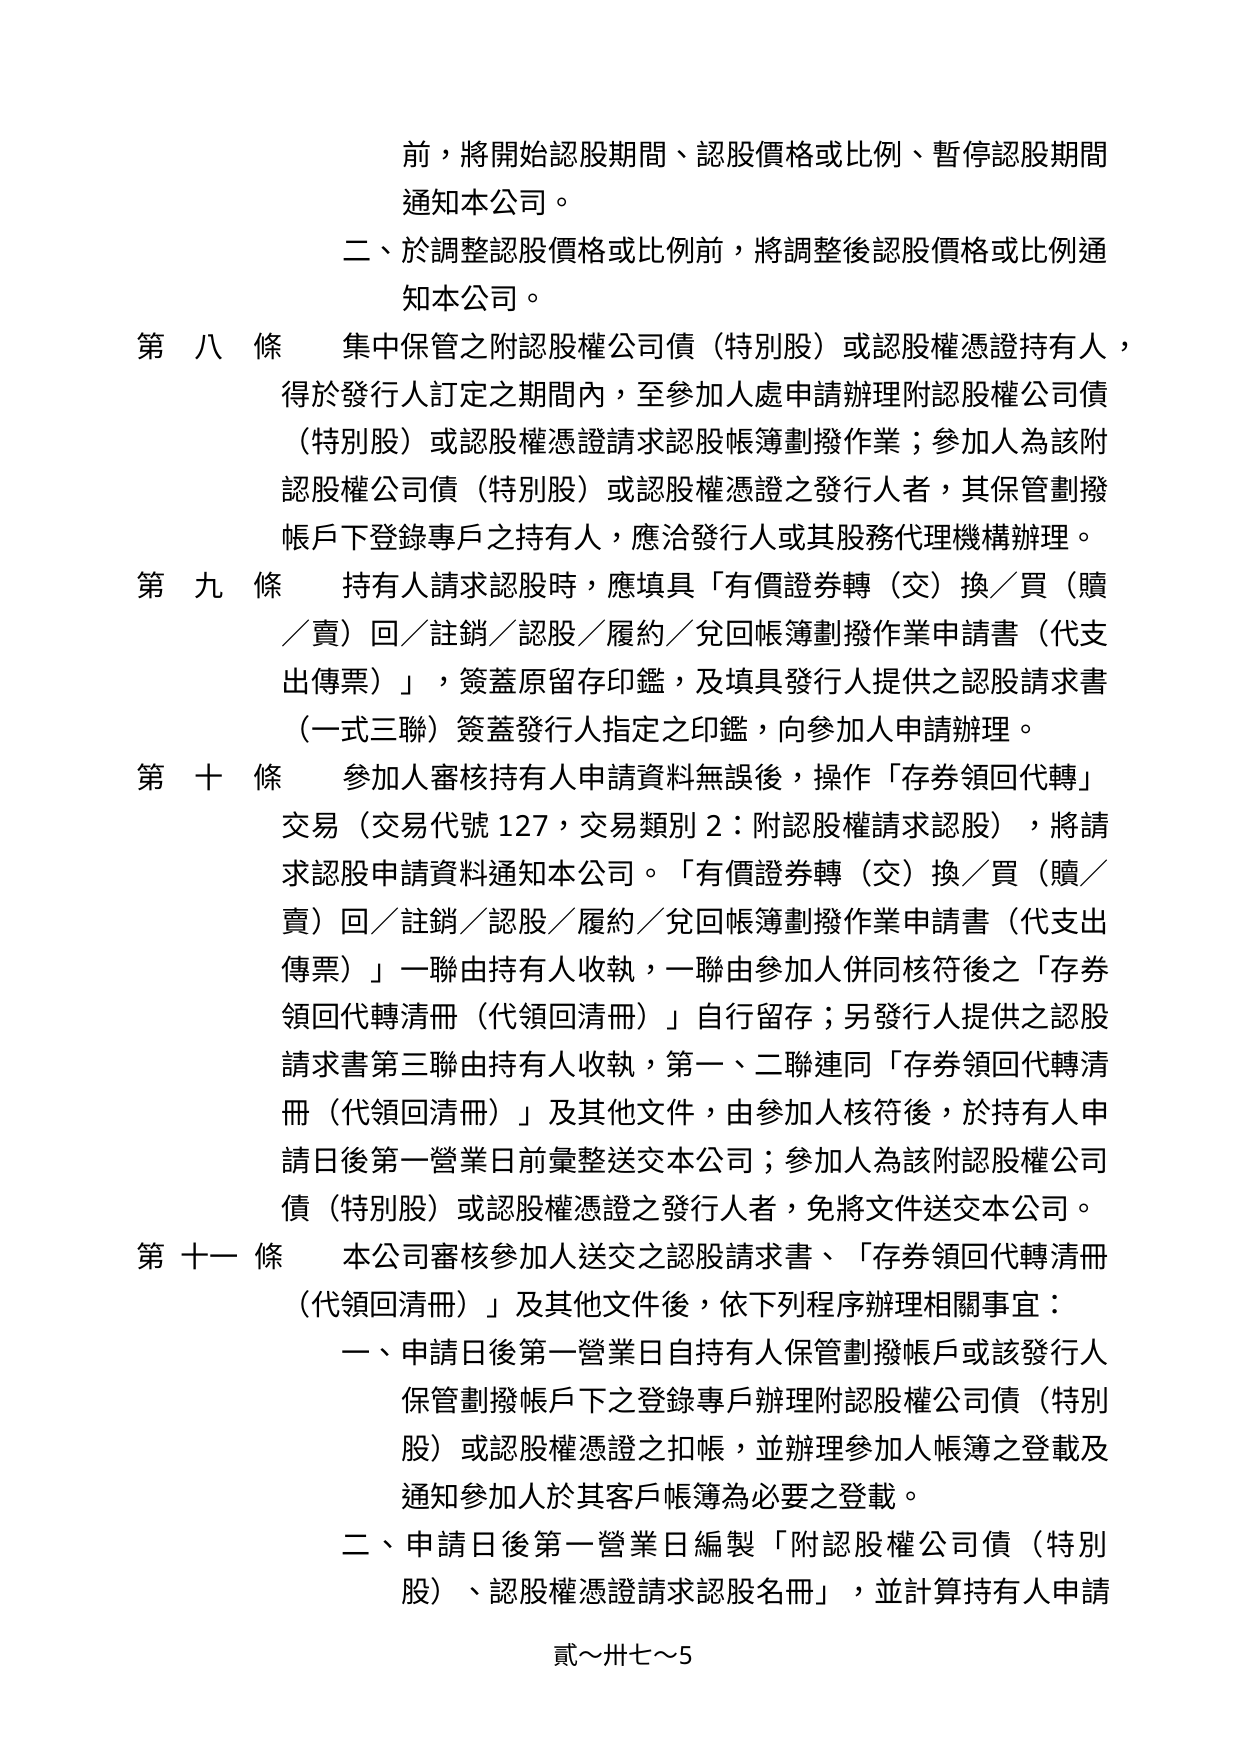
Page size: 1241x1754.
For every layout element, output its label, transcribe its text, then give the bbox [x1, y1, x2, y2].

text 第 十 條 參加人審核持有人申請資料無誤後，操作「存券領回代轉」交易（交易代號127，交易類別2：附認股權請求認股），將請求認股申請資料通知本公司。「有價證券轉（交）換／買（贖／賣）回／註銷／認股／履約／兌回帳簿劃撥作業申請書（代支出傳票）」一聯由持有人收執，一聯由參加人併同核符後之「存券領回代轉清冊（代領回清冊）」自行留存；另發行人提供之認股請求書第三聯由持有人收執，第一、二聯連同「存券領回代轉清冊（代領回清冊）」及其他文件，由參加人核符後，於持有人申請日後第一營業日前彙整送交本公司；參加人為該附認股權公司債（特別股）或認股權憑證之發行人者，免將文件送交本公司。 [136, 750, 1110, 1229]
text 第 八 條 集中保管之附認股權公司債（特別股）或認股權憑證持有人，得於發行人訂定之期間內，至參加人處申請辦理附認股權公司債（特別股）或認股權憑證請求認股帳簿劃撥作業；參加人為該附認股權公司債（特別股）或認股權憑證之發行人者，其保管劃撥帳戶下登錄專戶之持有人，應洽發行人或其股務代理機構辦理。 [136, 319, 1110, 558]
text 二、申請日後第一營業日編製「附認股權公司債（特別股）、認股權憑證請求認股名冊」，並計算持有人申請 [341, 1517, 1110, 1612]
text 第 九 條 持有人請求認股時，應填具「有價證券轉（交）換／買（贖／賣）回／註銷／認股／履約／兌回帳簿劃撥作業申請書（代支出傳票）」，簽蓋原留存印鑑，及填具發行人提供之認股請求書（一式三聯）簽蓋發行人指定之印鑑，向參加人申請辦理。 [136, 558, 1110, 750]
text 前，將開始認股期間、認股價格或比例、暫停認股期間通知本公司。 [342, 127, 1110, 223]
text 一、申請日後第一營業日自持有人保管劃撥帳戶或該發行人保管劃撥帳戶下之登錄專戶辦理附認股權公司債（特別股）或認股權憑證之扣帳，並辦理參加人帳簿之登載及通知參加人於其客戶帳簿為必要之登載。 [341, 1325, 1110, 1517]
text 第 十一 條 本公司審核參加人送交之認股請求書、「存券領回代轉清冊（代領回清冊）」及其他文件後，依下列程序辦理相關事宜： [136, 1229, 1110, 1325]
text 二、於調整認股價格或比例前，將調整後認股價格或比例通知本公司。 [342, 223, 1110, 319]
